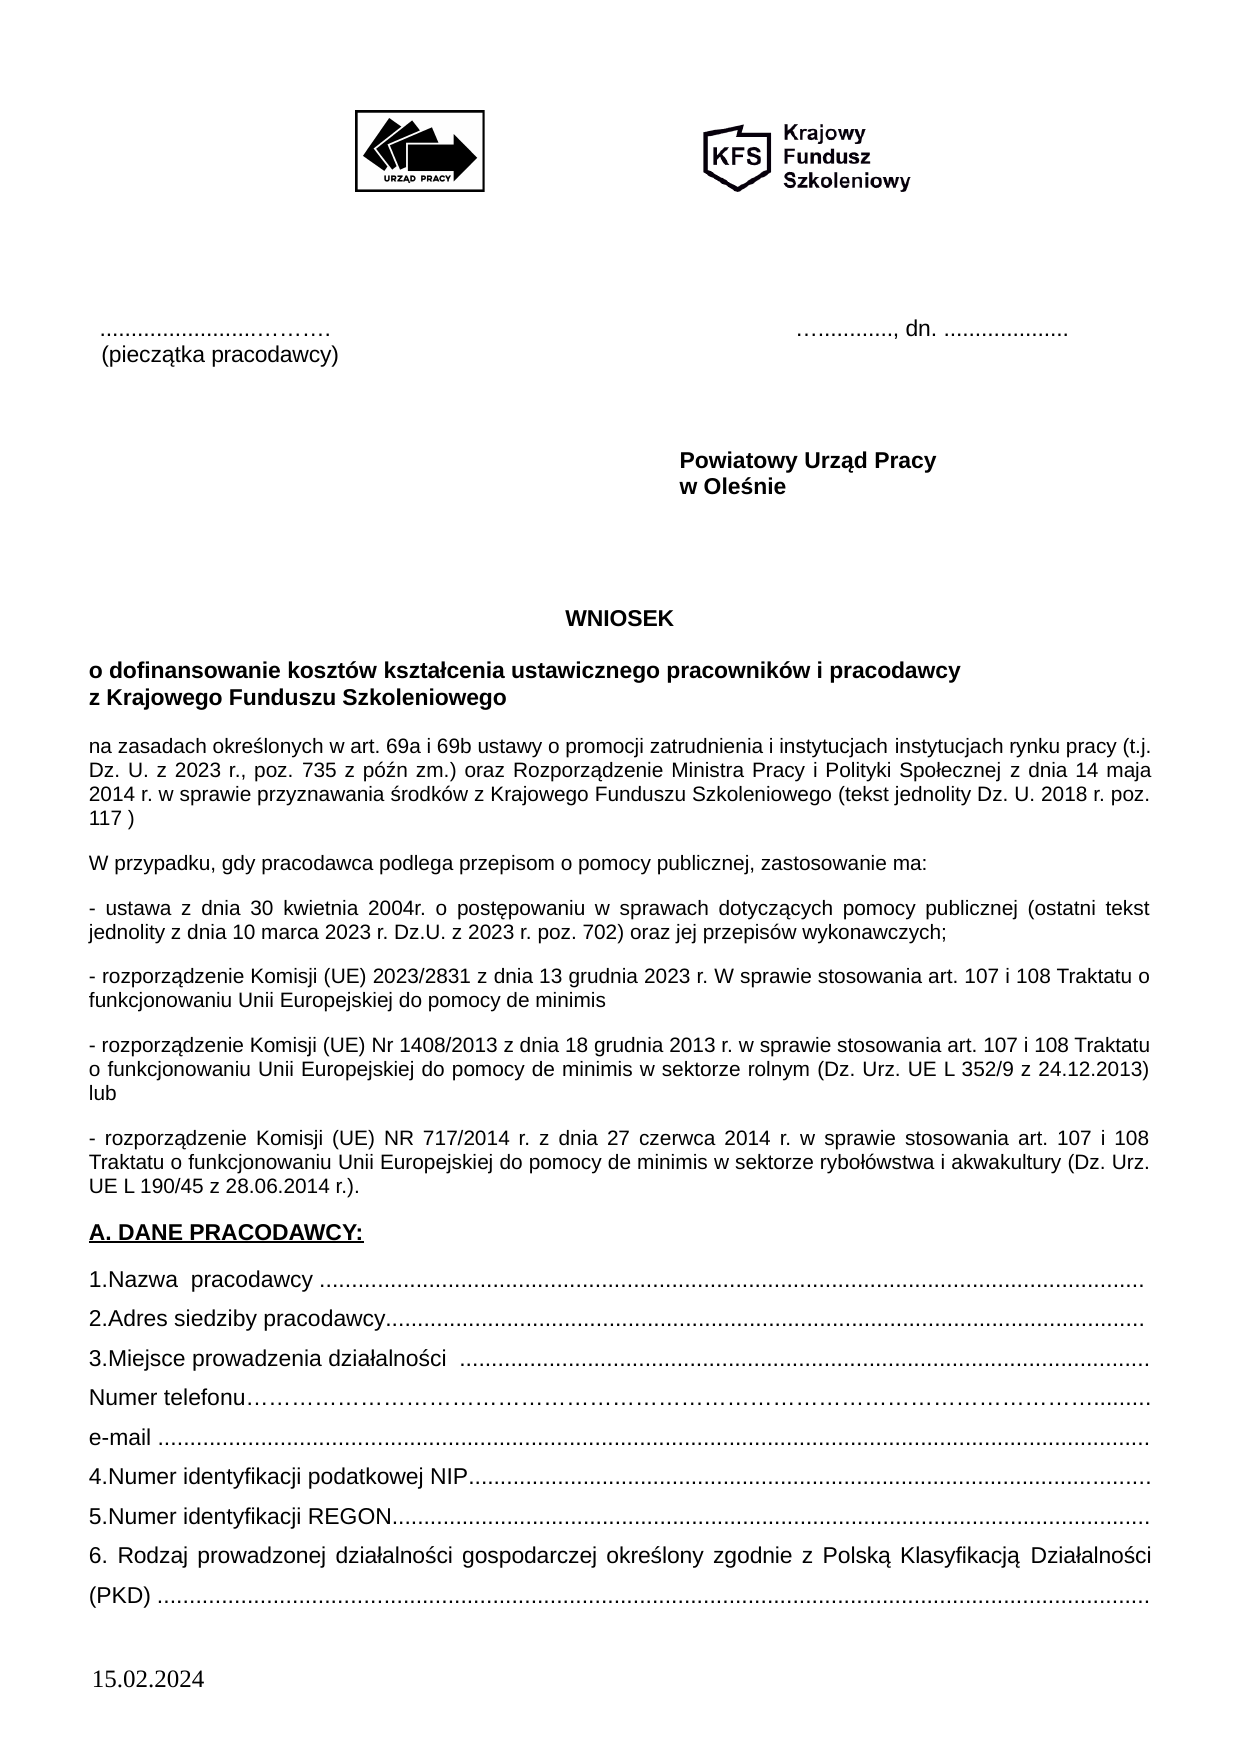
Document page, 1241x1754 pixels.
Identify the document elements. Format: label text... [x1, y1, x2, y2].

text Numer telefonu………………………………………………………………………………………………….. [89, 1384, 1152, 1411]
text - rozporządzenie Komisji (UE) Nr 1408/2013 z dnia 18 grudnia 2013 r. w sprawie stosowania art. 107 i 108 Traktatu o funkcjonowaniu Unii Europejskiej do pomocy de minimis w sektorze rolnym (Dz. Urz. UE L 352/9 z 24.12.2013) lub [89, 1033, 1152, 1105]
text 5.Numer identyfikacji REGON [89, 1503, 1152, 1529]
text o dofinansowanie kosztów kształcenia ustawicznego pracowników i pracodawcy [89, 657, 1116, 684]
text 1.Nazwa pracodawcy [89, 1266, 1152, 1292]
text Powiatowy Urząd Pracy [679, 447, 1152, 473]
text - ustawa z dnia 30 kwietnia 2004r. o postępowaniu w sprawach dotyczących pomocy publicznej (ostatni tekst jednolity z dnia 10 marca 2023 r. Dz.U. z 2023 r. poz. 702) oraz jej przepisów wykonawczych; [89, 896, 1152, 943]
text 6. Rodzaj prowadzonej działalności gospodarczej określony zgodnie z Polską Klasyfikacją Działalności (PKD) [89, 1542, 1152, 1608]
text e-mail [89, 1424, 1152, 1450]
text 4.Numer identyfikacji podatkowej NIP [89, 1463, 1152, 1489]
text .........................………. …............, dn. .................... [99, 315, 1152, 341]
text w Oleśnie [679, 473, 1152, 499]
text W przypadku, gdy pracodawca podlega przepisom o pomocy publicznej, zastosowanie ma: [89, 851, 1152, 875]
text - rozporządzenie Komisji (UE) 2023/2831 z dnia 13 grudnia 2023 r. W sprawie stosowania art. 107 i 108 Traktatu o funkcjonowaniu Unii Europejskiej do pomocy de minimis [89, 964, 1152, 1012]
text 2.Adres siedziby pracodawcy [89, 1305, 1152, 1332]
text 3.Miejsce prowadzenia działalności [89, 1345, 1152, 1371]
text WNIOSEK [89, 605, 1151, 631]
picture [355, 110, 485, 192]
picture [687, 109, 922, 205]
text na zasadach określonych w art. 69a i 69b ustawy o promocji zatrudnienia i instytucjach instytucjach rynku pracy (t.j. Dz. U. z 2023 r., poz. 735 z późn zm.) oraz Rozporządzenie Ministra Pracy i Polityki Społecznej z dnia 14 maja 2014 r. w sprawie przyznawania środków z Krajowego Funduszu Szkoleniowego (tekst jednolity Dz. U. 2018 r. poz. 117 ) [89, 734, 1152, 830]
text A. DANE PRACODAWCY: [89, 1218, 1152, 1245]
text - rozporządzenie Komisji (UE) NR 717/2014 r. z dnia 27 czerwca 2014 r. w sprawie stosowania art. 107 i 108 Traktatu o funkcjonowaniu Unii Europejskiej do pomocy de minimis w sektorze rybołówstwa i akwakultury (Dz. Urz. UE L 190/45 z 28.06.2014 r.). [89, 1126, 1152, 1198]
text (pieczątka pracodawcy) [89, 341, 1152, 368]
text z Krajowego Funduszu Szkoleniowego [89, 684, 1116, 710]
